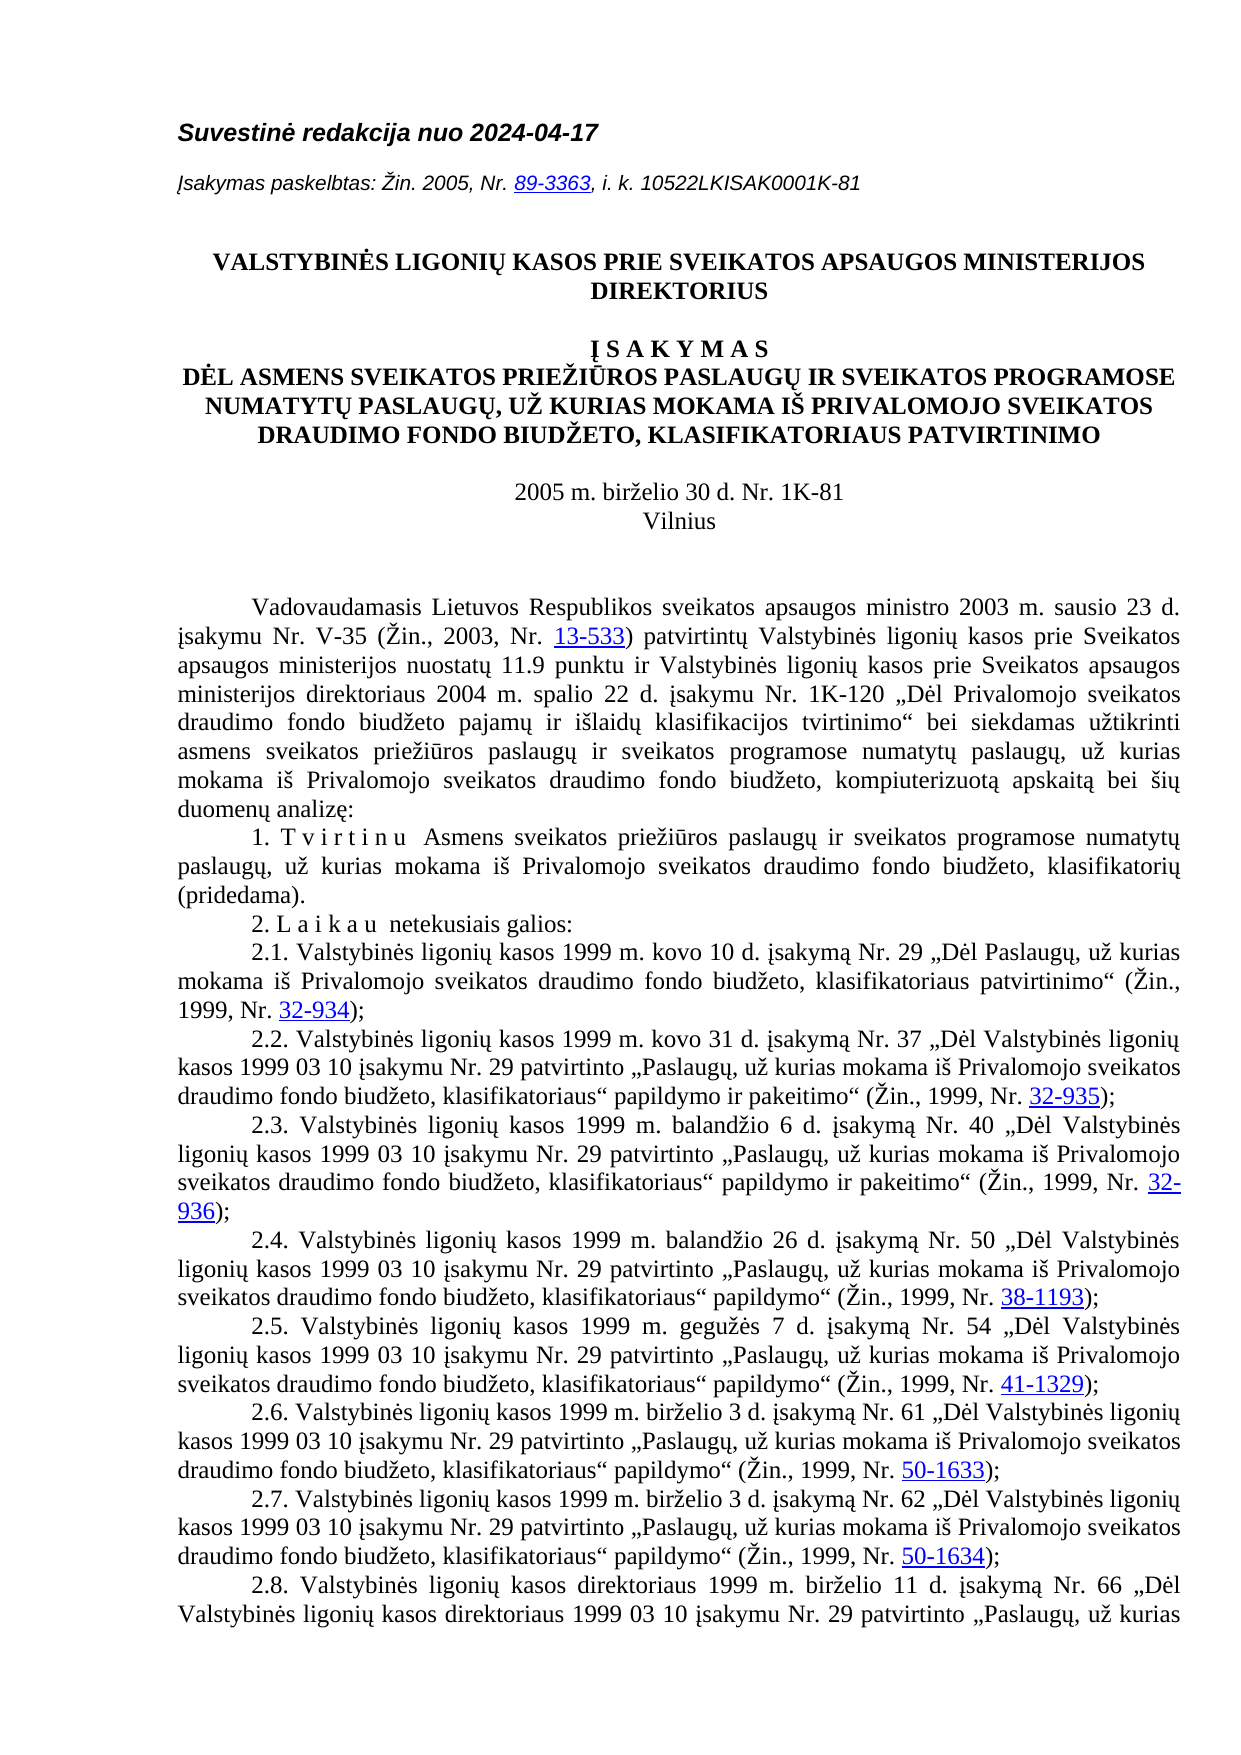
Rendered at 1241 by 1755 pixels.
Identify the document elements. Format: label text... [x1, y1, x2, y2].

text 2.5. Valstybinės ligonių kasos 1999 m. gegužės 7 d. įsakymą Nr. 54 „Dėl Valstybinės ligonių kasos 1999 03 10 įsakymu Nr. 29 patvirtinto „Paslaugų, už kurias mokama iš Privalomojo sveikatos draudimo fondo biudžeto, klasifikatoriaus“ papildymo“ (Žin., 1999, Nr. 41-1329); [177, 1311, 1181, 1397]
text 2.8. Valstybinės ligonių kasos direktoriaus 1999 m. birželio 11 d. įsakymą Nr. 66 „Dėl Valstybinės ligonių kasos direktoriaus 1999 03 10 įsakymu Nr. 29 patvirtinto „Paslaugų, už kurias [177, 1570, 1181, 1627]
text 1. Tvirtinu Asmens sveikatos priežiūros paslaugų ir sveikatos programose numatytų paslaugų, už kurias mokama iš Privalomojo sveikatos draudimo fondo biudžeto, klasifikatorių (pridedama). [177, 822, 1181, 909]
text 2005 m. birželio 30 d. Nr. 1K-81 [177, 477, 1181, 506]
text 2.2. Valstybinės ligonių kasos 1999 m. kovo 31 d. įsakymą Nr. 37 „Dėl Valstybinės ligonių kasos 1999 03 10 įsakymu Nr. 29 patvirtinto „Paslaugų, už kurias mokama iš Privalomojo sveikatos draudimo fondo biudžeto, klasifikatoriaus“ papildymo ir pakeitimo“ (Žin., 1999, Nr. 32-935); [177, 1024, 1181, 1110]
text DĖL ASMENS SVEIKATOS PRIEŽIŪROS PASLAUGŲ IR SVEIKATOS PROGRAMOSE NUMATYTŲ PASLAUGŲ, UŽ KURIAS MOKAMA IŠ PRIVALOMOJO SVEIKATOS DRAUDIMO FONDO BIUDŽETO, KLASIFIKATORIAUS PATVIRTINIMO [177, 362, 1181, 449]
text VALSTYBINĖS LIGONIŲ KASOS PRIE SVEIKATOS APSAUGOS MINISTERIJOS DIREKTORIUS [177, 247, 1181, 305]
text 2. Laikau netekusiais galios: [177, 909, 1181, 937]
text Vadovaudamasis Lietuvos Respublikos sveikatos apsaugos ministro 2003 m. sausio 23 d. įsakymu Nr. V-35 (Žin., 2003, Nr. 13-533) patvirtintų Valstybinės ligonių kasos prie Sveikatos apsaugos ministerijos nuostatų 11.9 punktu ir Valstybinės ligonių kasos prie Sveikatos apsaugos ministerijos direktoriaus 2004 m. spalio 22 d. įsakymu Nr. 1K-120 „Dėl Privalomojo sveikatos draudimo fondo biudžeto pajamų ir išlaidų klasifikacijos tvirtinimo“ bei siekdamas užtikrinti asmens sveikatos priežiūros paslaugų ir sveikatos programose numatytų paslaugų, už kurias mokama iš Privalomojo sveikatos draudimo fondo biudžeto, kompiuterizuotą apskaitą bei šių duomenų analizę: [177, 592, 1181, 822]
text Į S A K Y M A S [177, 334, 1181, 362]
text 2.6. Valstybinės ligonių kasos 1999 m. birželio 3 d. įsakymą Nr. 61 „Dėl Valstybinės ligonių kasos 1999 03 10 įsakymu Nr. 29 patvirtinto „Paslaugų, už kurias mokama iš Privalomojo sveikatos draudimo fondo biudžeto, klasifikatoriaus“ papildymo“ (Žin., 1999, Nr. 50-1633); [177, 1397, 1181, 1484]
text Įsakymas paskelbtas: Žin. 2005, Nr. 89-3363, i. k. 10522LKISAK0001K-81 [177, 171, 1181, 195]
text 2.3. Valstybinės ligonių kasos 1999 m. balandžio 6 d. įsakymą Nr. 40 „Dėl Valstybinės ligonių kasos 1999 03 10 įsakymu Nr. 29 patvirtinto „Paslaugų, už kurias mokama iš Privalomojo sveikatos draudimo fondo biudžeto, klasifikatoriaus“ papildymo ir pakeitimo“ (Žin., 1999, Nr. 32-936); [177, 1110, 1181, 1225]
text 2.1. Valstybinės ligonių kasos 1999 m. kovo 10 d. įsakymą Nr. 29 „Dėl Paslaugų, už kurias mokama iš Privalomojo sveikatos draudimo fondo biudžeto, klasifikatoriaus patvirtinimo“ (Žin., 1999, Nr. 32-934); [177, 937, 1181, 1024]
text 2.7. Valstybinės ligonių kasos 1999 m. birželio 3 d. įsakymą Nr. 62 „Dėl Valstybinės ligonių kasos 1999 03 10 įsakymu Nr. 29 patvirtinto „Paslaugų, už kurias mokama iš Privalomojo sveikatos draudimo fondo biudžeto, klasifikatoriaus“ papildymo“ (Žin., 1999, Nr. 50-1634); [177, 1484, 1181, 1570]
text Vilnius [177, 506, 1181, 535]
text Suvestinė redakcija nuo 2024-04-17 [177, 118, 1181, 147]
text 2.4. Valstybinės ligonių kasos 1999 m. balandžio 26 d. įsakymą Nr. 50 „Dėl Valstybinės ligonių kasos 1999 03 10 įsakymu Nr. 29 patvirtinto „Paslaugų, už kurias mokama iš Privalomojo sveikatos draudimo fondo biudžeto, klasifikatoriaus“ papildymo“ (Žin., 1999, Nr. 38-1193); [177, 1225, 1181, 1311]
